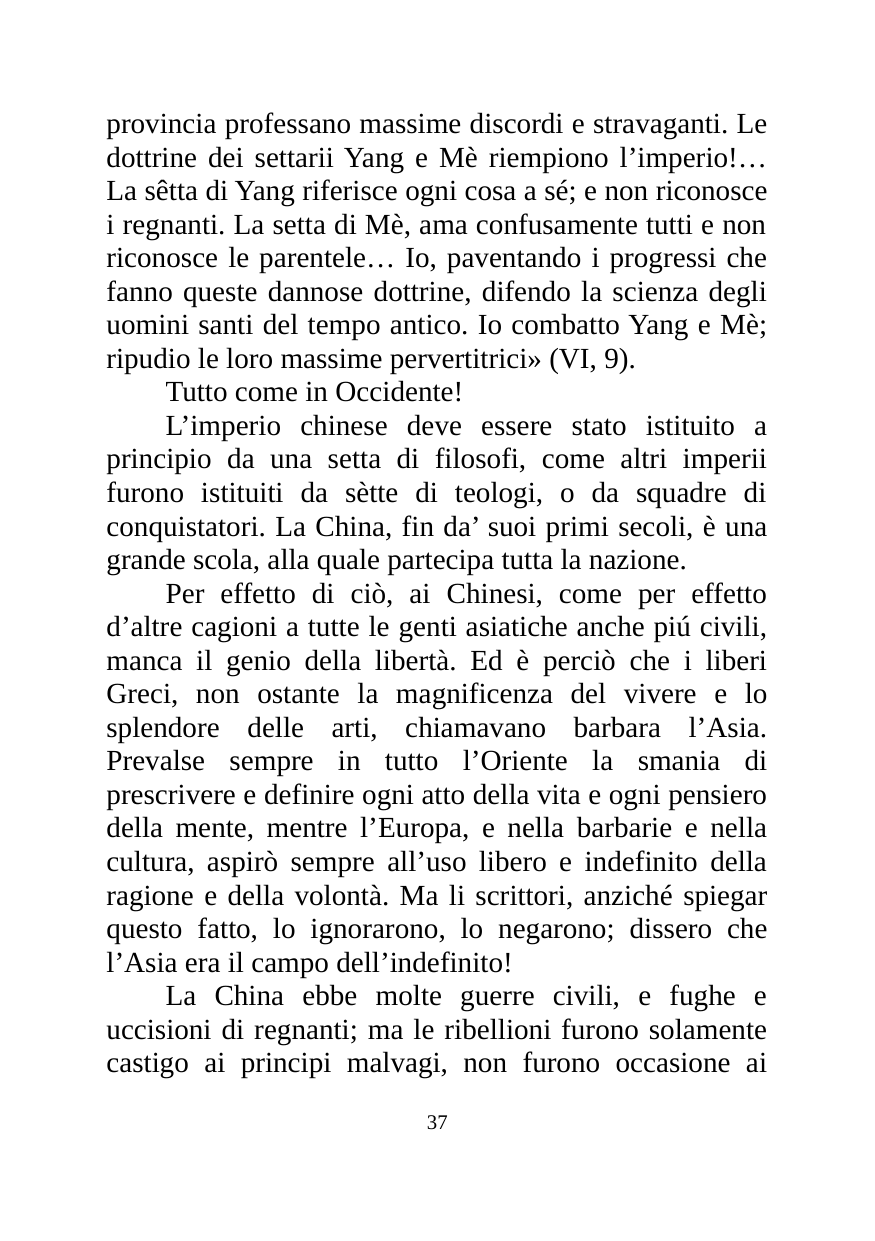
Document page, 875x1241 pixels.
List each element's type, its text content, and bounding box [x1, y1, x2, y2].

text provincia professano massime discordi e stravaganti. Le dottrine dei settarii Yang e Mè riempiono l’imperio!… La sêtta di Yang riferisce ogni cosa a sé; e non riconosce i regnanti. La setta di Mè, ama confusamente tutti e non riconosce le parentele… Io, paventando i progressi che fanno queste dannose dottrine, difendo la scienza degli uomini santi del tempo antico. Io combatto Yang e Mè; ripudio le loro massime pervertitrici» (VI, 9). [106, 106, 768, 374]
text L’imperio chinese deve essere stato istituito a principio da una setta di filosofi, come altri imperii furono istituiti da sètte di teologi, o da squadre di conquistatori. La China, fin da’ suoi primi secoli, è una grande scola, alla quale partecipa tutta la nazione. [106, 408, 768, 576]
text Per effetto di ciò, ai Chinesi, come per effetto d’altre cagioni a tutte le genti asiatiche anche piú civili, manca il genio della libertà. Ed è perciò che i liberi Greci, non ostante la magnificenza del vivere e lo splendore delle arti, chiamavano barbara l’Asia. Prevalse sempre in tutto l’Oriente la smania di prescrivere e definire ogni atto della vita e ogni pensiero della mente, mentre l’Europa, e nella barbarie e nella cultura, aspirò sempre all’uso libero e indefinito della ragione e della volontà. Ma li scrittori, anziché spiegar questo fatto, lo ignorarono, lo negarono; dissero che l’Asia era il campo dell’indefinito! [106, 576, 768, 978]
text Tutto come in Occidente! [106, 374, 768, 408]
text La China ebbe molte guerre civili, e fughe e uccisioni di regnanti; ma le ribellioni furono solamente castigo ai principi malvagi, non furono occasione ai [106, 978, 768, 1079]
